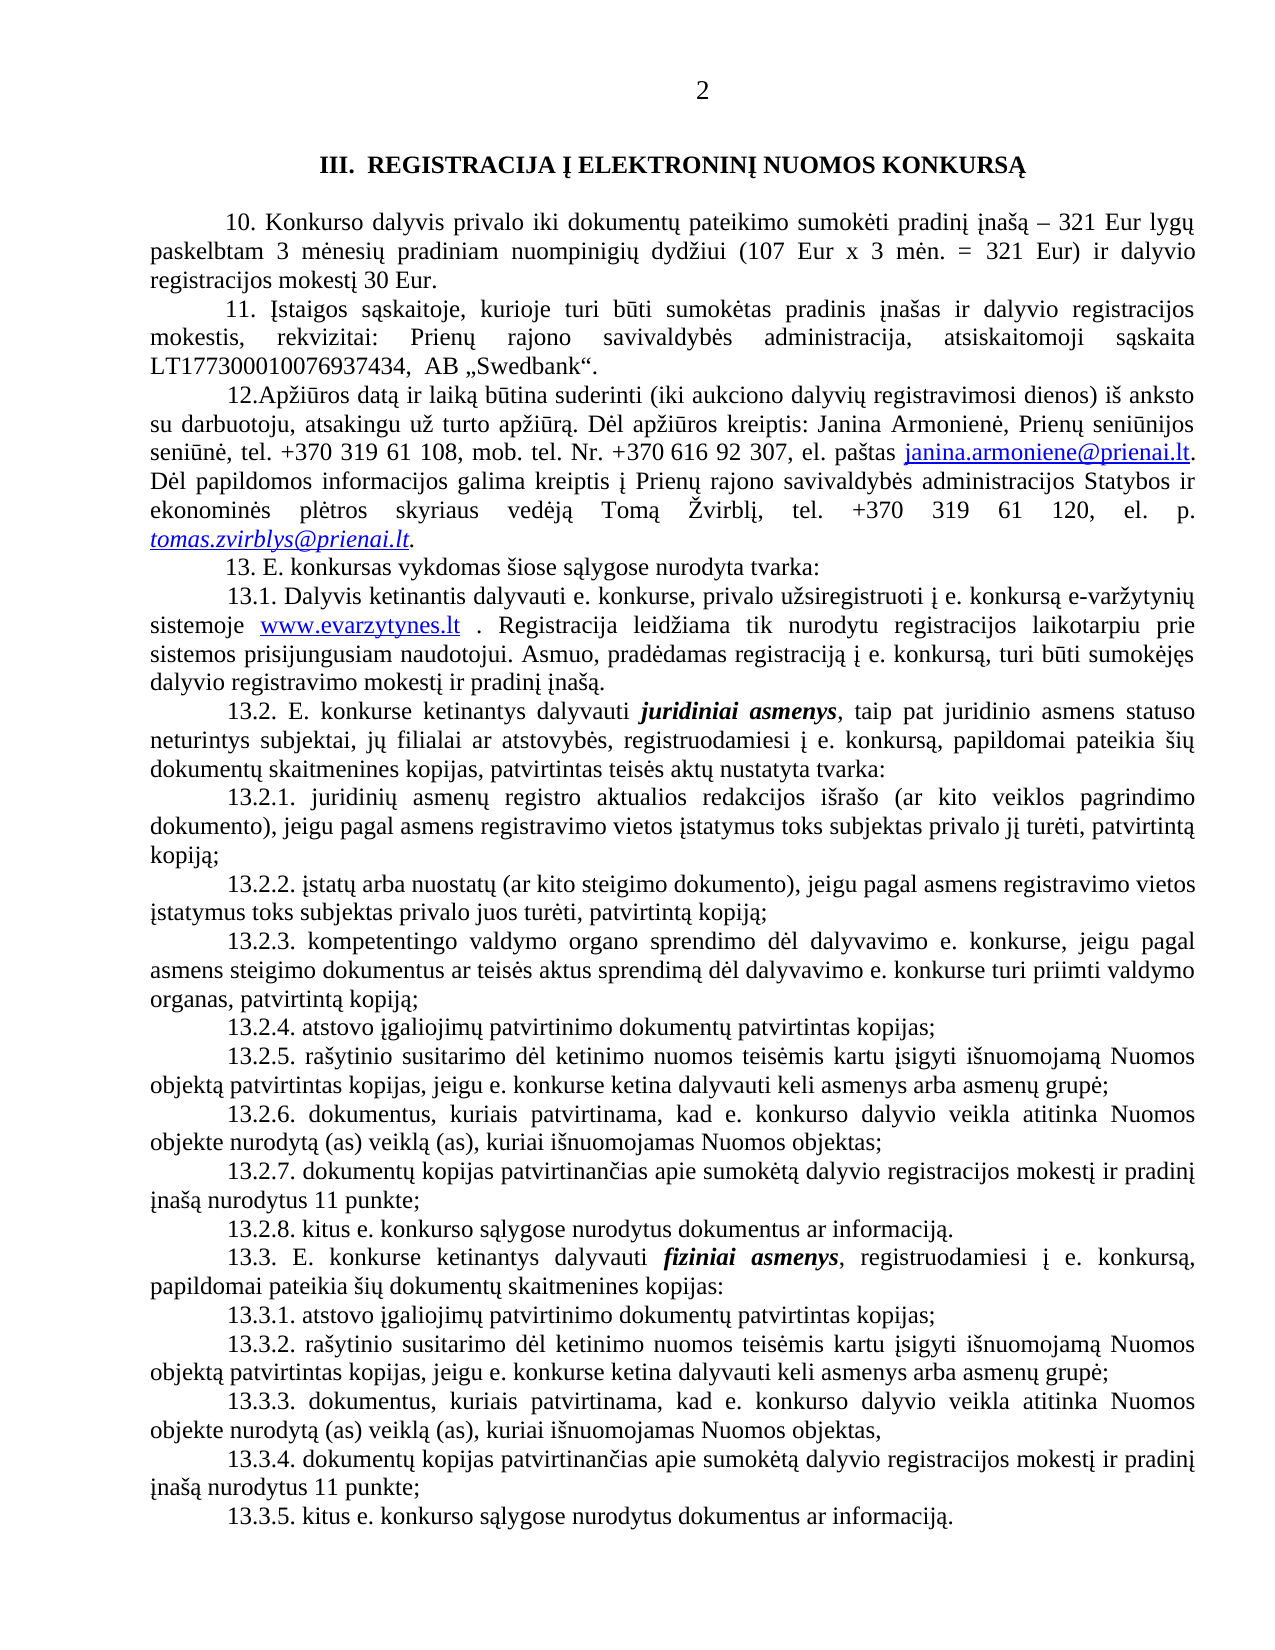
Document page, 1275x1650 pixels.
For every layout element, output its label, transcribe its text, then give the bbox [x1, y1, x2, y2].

text 13.2. E. konkurse ketinantys dalyvauti juridiniai asmenys, taip pat juridinio asmens statuso neturintys subjektai, jų filialai ar atstovybės, registruodamiesi į e. konkursą, papildomai pateikia šių dokumentų skaitmenines kopijas, patvirtintas teisės aktų nustatyta tvarka: [150, 696, 1196, 782]
text 13.2.8. kitus e. konkurso sąlygose nurodytus dokumentus ar informaciją. [150, 1214, 1196, 1242]
text III. REGISTRACIJA Į ELEKTRONINĮ NUOMOS KONKURSĄ [150, 150, 1196, 179]
text 13.3.4. dokumentų kopijas patvirtinančias apie sumokėtą dalyvio registracijos mokestį ir pradinį įnašą nurodytus 11 punkte; [150, 1444, 1196, 1501]
text 13.3.1. atstovo įgaliojimų patvirtinimo dokumentų patvirtintas kopijas; [150, 1300, 1196, 1329]
text 13. E. konkursas vykdomas šiose sąlygose nurodyta tvarka: [150, 552, 1196, 581]
text 13.3.5. kitus e. konkurso sąlygose nurodytus dokumentus ar informaciją. [150, 1501, 1196, 1530]
text 13.3.3. dokumentus, kuriais patvirtinama, kad e. konkurso dalyvio veikla atitinka Nuomos objekte nurodytą (as) veiklą (as), kuriai išnuomojamas Nuomos objektas, [150, 1386, 1196, 1444]
text 13.1. Dalyvis ketinantis dalyvauti e. konkurse, privalo užsiregistruoti į e. konkursą e-varžytynių sistemoje www.evarzytynes.lt . Registracija leidžiama tik nurodytu registracijos laikotarpiu prie sistemos prisijungusiam naudotojui. Asmuo, pradėdamas registraciją į e. konkursą, turi būti sumokėjęs dalyvio registravimo mokestį ir pradinį įnašą. [150, 581, 1196, 696]
text 13.2.3. kompetentingo valdymo organo sprendimo dėl dalyvavimo e. konkurse, jeigu pagal asmens steigimo dokumentus ar teisės aktus sprendimą dėl dalyvavimo e. konkurse turi priimti valdymo organas, patvirtintą kopiją; [150, 926, 1196, 1012]
text 13.3. E. konkurse ketinantys dalyvauti fiziniai asmenys, registruodamiesi į e. konkursą, papildomai pateikia šių dokumentų skaitmenines kopijas: [150, 1242, 1196, 1300]
text 13.2.6. dokumentus, kuriais patvirtinama, kad e. konkurso dalyvio veikla atitinka Nuomos objekte nurodytą (as) veiklą (as), kuriai išnuomojamas Nuomos objektas; [150, 1099, 1196, 1156]
text 13.2.5. rašytinio susitarimo dėl ketinimo nuomos teisėmis kartu įsigyti išnuomojamą Nuomos objektą patvirtintas kopijas, jeigu e. konkurse ketina dalyvauti keli asmenys arba asmenų grupė; [150, 1041, 1196, 1099]
text 13.2.4. atstovo įgaliojimų patvirtinimo dokumentų patvirtintas kopijas; [150, 1012, 1196, 1041]
text 13.2.2. įstatų arba nuostatų (ar kito steigimo dokumento), jeigu pagal asmens registravimo vietos įstatymus toks subjektas privalo juos turėti, patvirtintą kopiją; [150, 869, 1196, 926]
text 10. Konkurso dalyvis privalo iki dokumentų pateikimo sumokėti pradinį įnašą – 321 Eur lygų paskelbtam 3 mėnesių pradiniam nuompinigių dydžiui (107 Eur x 3 mėn. = 321 Eur) ir dalyvio registracijos mokestį 30 Eur. [150, 207, 1196, 294]
text 12.Apžiūros datą ir laiką būtina suderinti (iki aukciono dalyvių registravimosi dienos) iš anksto su darbuotoju, atsakingu už turto apžiūrą. Dėl apžiūros kreiptis: Janina Armonienė, Prienų seniūnijos seniūnė, tel. +370 319 61 108, mob. tel. Nr. +370 616 92 307, el. paštas janina.armoniene@prienai.lt. Dėl papildomos informacijos galima kreiptis į Prienų rajono savivaldybės administracijos Statybos ir ekonominės plėtros skyriaus vedėją Tomą Žvirblį, tel. +370 319 61 120, el. p. tomas.zvirblys@prienai.lt. [150, 380, 1196, 552]
text 13.2.7. dokumentų kopijas patvirtinančias apie sumokėtą dalyvio registracijos mokestį ir pradinį įnašą nurodytus 11 punkte; [150, 1156, 1196, 1214]
text 13.3.2. rašytinio susitarimo dėl ketinimo nuomos teisėmis kartu įsigyti išnuomojamą Nuomos objektą patvirtintas kopijas, jeigu e. konkurse ketina dalyvauti keli asmenys arba asmenų grupė; [150, 1329, 1196, 1386]
text 13.2.1. juridinių asmenų registro aktualios redakcijos išrašo (ar kito veiklos pagrindimo dokumento), jeigu pagal asmens registravimo vietos įstatymus toks subjektas privalo jį turėti, patvirtintą kopiją; [150, 782, 1196, 869]
text 11. Įstaigos sąskaitoje, kurioje turi būti sumokėtas pradinis įnašas ir dalyvio registracijos mokestis, rekvizitai: Prienų rajono savivaldybės administracija, atsiskaitomoji sąskaita LT177300010076937434, AB „Swedbank“. [150, 294, 1196, 380]
